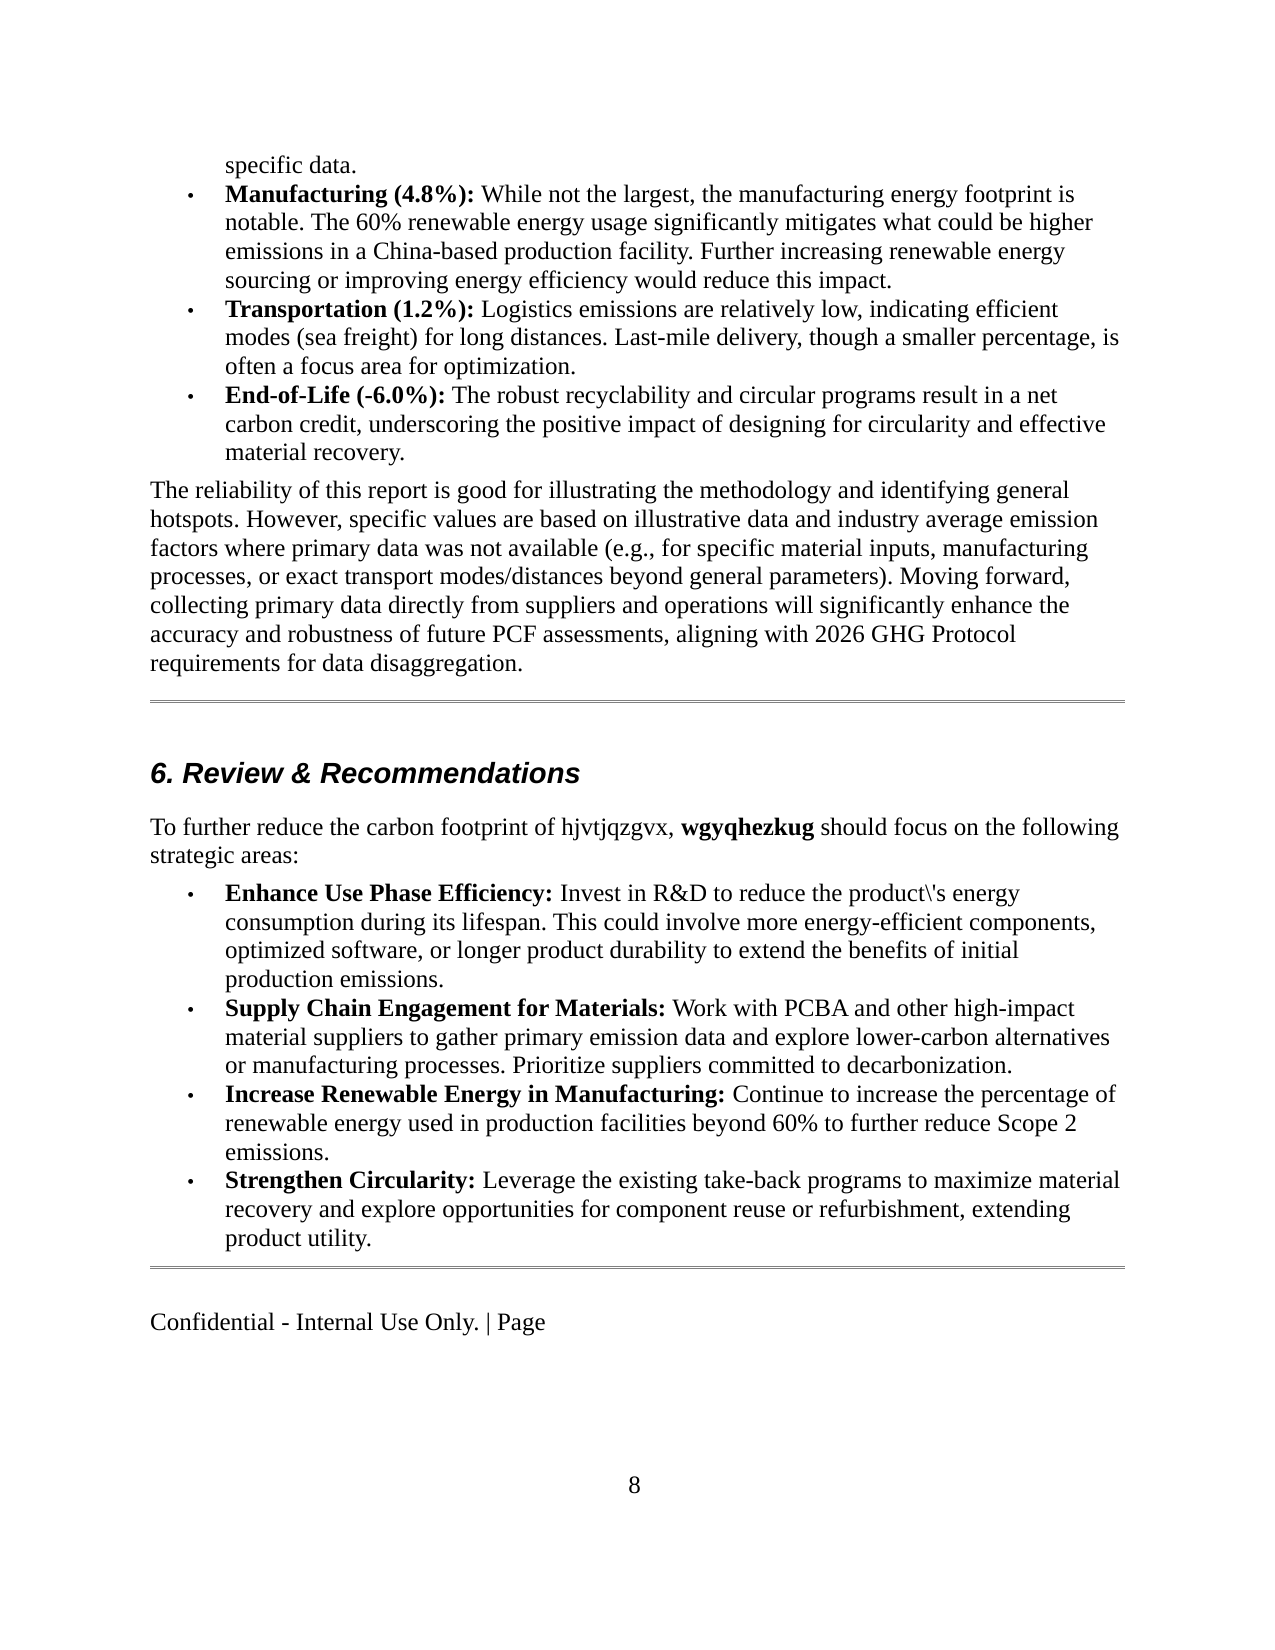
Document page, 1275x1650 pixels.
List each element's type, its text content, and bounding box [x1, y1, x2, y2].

list Manufacturing (4.8%): While not the largest, the manufacturing energy footprint is notable. The 60% renewable energy usage significantly mitigates what could be higher emissions in a China-based production facility. Further increasing renewable energy sourcing or improving energy efficiency would reduce this impact. [187, 179, 1125, 294]
list Supply Chain Engagement for Materials: Work with PCBA and other high-impact material suppliers to gather primary emission data and explore lower-carbon alternatives or manufacturing processes. Prioritize suppliers committed to decarbonization. [187, 993, 1125, 1079]
list Strengthen Circularity: Leverage the existing take-back programs to maximize material recovery and explore opportunities for component reuse or refurbishment, extending product utility. [187, 1166, 1125, 1252]
list Increase Renewable Energy in Manufacturing: Continue to increase the percentage of renewable energy used in production facilities beyond 60% to further reduce Scope 2 emissions. [187, 1079, 1125, 1166]
list specific data. [187, 150, 1125, 179]
list Transportation (1.2%): Logistics emissions are relatively low, indicating efficient modes (sea freight) for long distances. Last-mile delivery, though a smaller percentage, is often a focus area for optimization. [187, 294, 1125, 380]
list Enhance Use Phase Efficiency: Invest in R&D to reduce the product\'s energy consumption during its lifespan. This could involve more energy-efficient components, optimized software, or longer product durability to extend the benefits of initial production emissions. [187, 878, 1125, 993]
list End-of-Life (-6.0%): The robust recyclability and circular programs result in a net carbon credit, underscoring the positive impact of designing for circularity and effective material recovery. [187, 380, 1125, 466]
text The reliability of this report is good for illustrating the methodology and identifying general hotspots. However, specific values are based on illustrative data and industry average emission factors where primary data was not available (e.g., for specific material inputs, manufacturing processes, or exact transport modes/distances beyond general parameters). Moving forward, collecting primary data directly from suppliers and operations will significantly enhance the accuracy and robustness of future PCF assessments, aligning with 2026 GHG Protocol requirements for data disaggregation. [150, 475, 1125, 676]
text Confidential - Internal Use Only. | Page [150, 1307, 1125, 1336]
subtitle 6. Review & Recommendations [150, 757, 1125, 790]
text To further reduce the carbon footprint of hjvtjqzgvx, wgyqhezkug should focus on the following strategic areas: [150, 812, 1125, 869]
